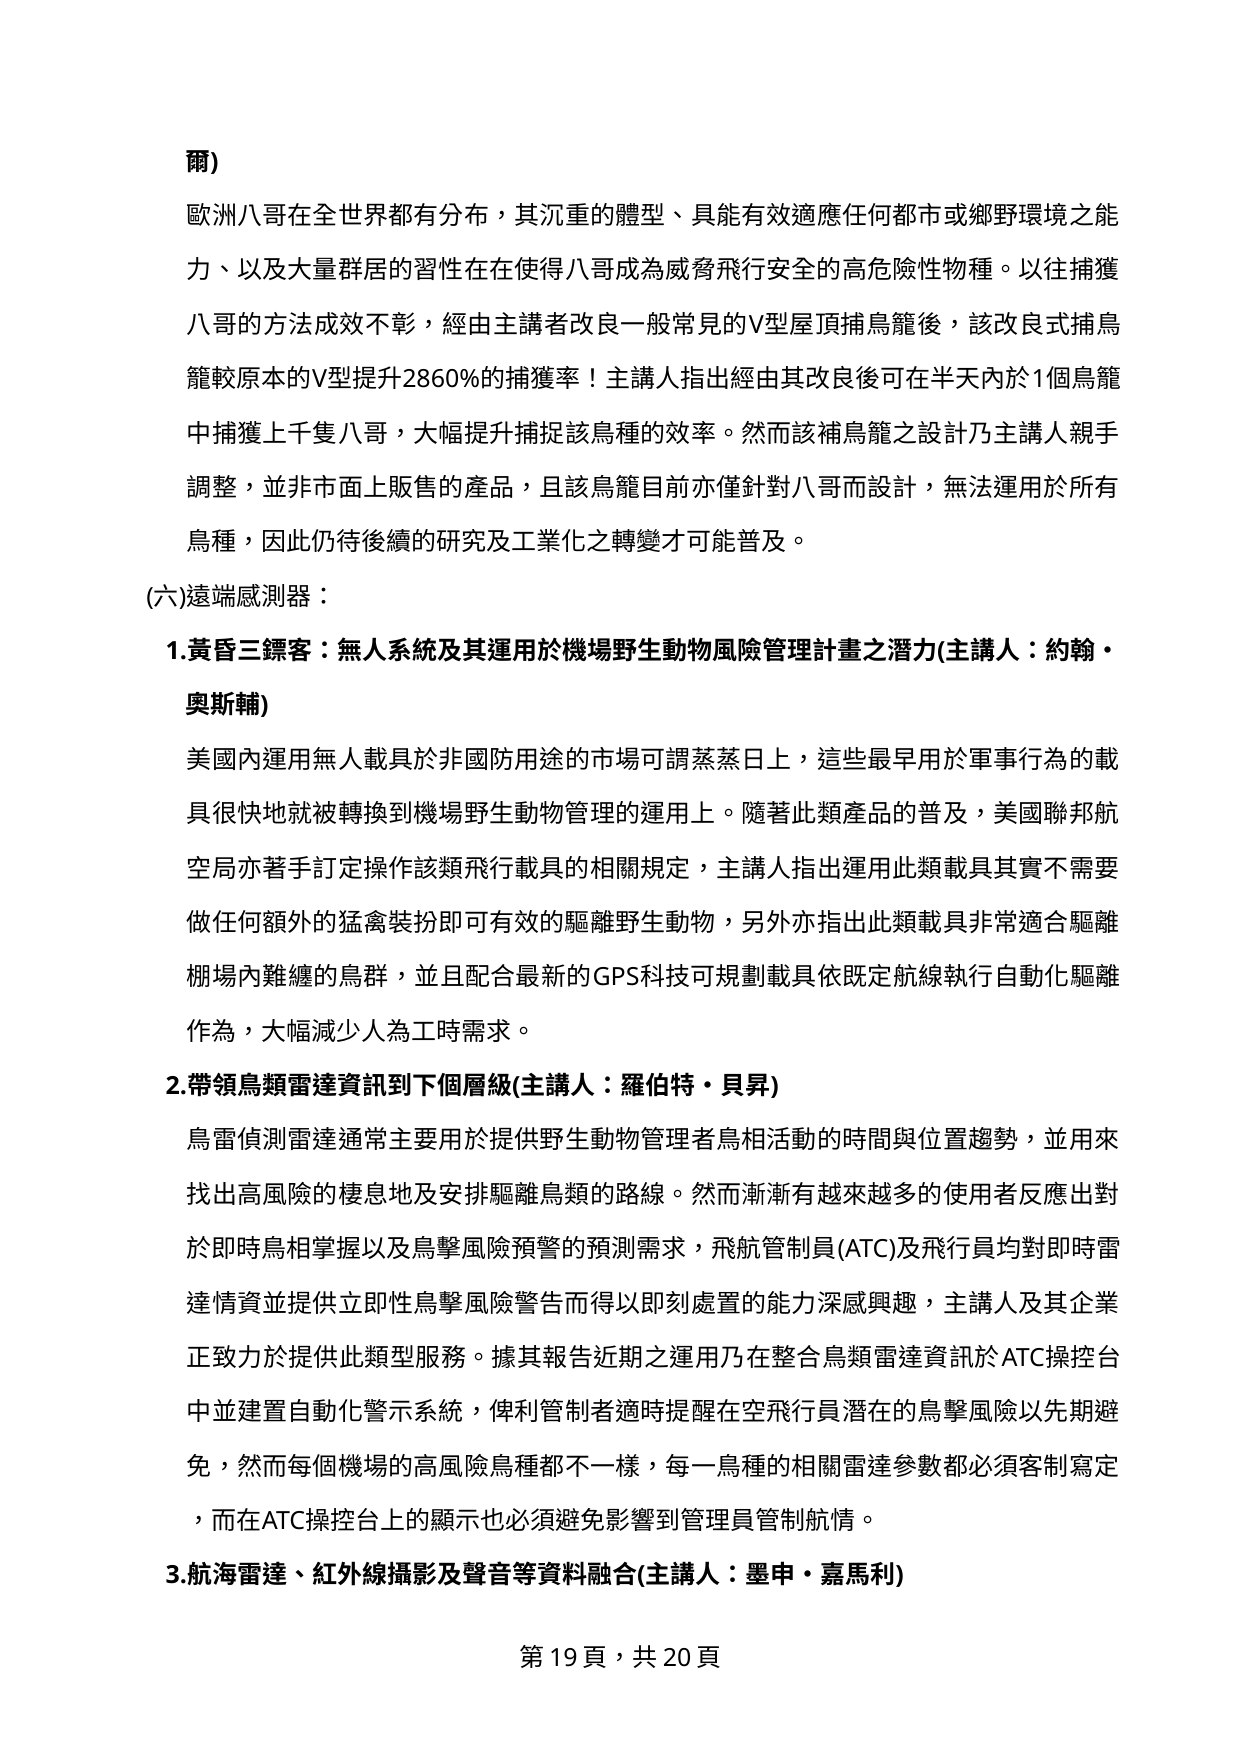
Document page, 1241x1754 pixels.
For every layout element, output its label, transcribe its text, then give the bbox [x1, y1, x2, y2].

text 歐洲八哥在全世界都有分布，其沉重的體型、具能有效適應任何都市或鄉野環境之能力、以及大量群居的習性在在使得八哥成為威脅飛行安全的高危險性物種。以往捕獲八哥的方法成效不彰，經由主講者改良一般常見的V型屋頂捕鳥籠後，該改良式捕鳥籠較原本的V型提升2860%的捕獲率！主講人指出經由其改良後可在半天內於1個鳥籠中捕獲上千隻八哥，大幅提升捕捉該鳥種的效率。然而該補鳥籠之設計乃主講人親手調整，並非市面上販售的產品，且該鳥籠目前亦僅針對八哥而設計，無法運用於所有鳥種，因此仍待後續的研究及工業化之轉變才可能普及。 [187, 196, 1121, 558]
text 鳥雷偵測雷達通常主要用於提供野生動物管理者鳥相活動的時間與位置趨勢，並用來找出高風險的棲息地及安排驅離鳥類的路線。然而漸漸有越來越多的使用者反應出對於即時鳥相掌握以及鳥擊風險預警的預測需求，飛航管制員(ATC)及飛行員均對即時雷達情資並提供立即性鳥擊風險警告而得以即刻處置的能力深感興趣，主講人及其企業正致力於提供此類型服務。據其報告近期之運用乃在整合鳥類雷達資訊於ATC操控台中並建置自動化警示系統，俾利管制者適時提醒在空飛行員潛在的鳥擊風險以先期避免，然而每個機場的高風險鳥種都不一樣，每一鳥種的相關雷達參數都必須客制寫定，而在ATC操控台上的顯示也必須避免影響到管理員管制航情。 [187, 1120, 1121, 1537]
text 爾) [165, 141, 1121, 177]
text 2.帶領鳥類雷達資訊到下個層級(主講人：羅伯特‧貝昇) [165, 1066, 1121, 1102]
text (六)遠端感測器： [146, 576, 1121, 612]
text 3.航海雷達、紅外線攝影及聲音等資料融合(主講人：墨申‧嘉馬利) [165, 1555, 1121, 1591]
text 美國內運用無人載具於非國防用途的市場可謂蒸蒸日上，這些最早用於軍事行為的載具很快地就被轉換到機場野生動物管理的運用上。隨著此類產品的普及，美國聯邦航空局亦著手訂定操作該類飛行載具的相關規定，主講人指出運用此類載具其實不需要做任何額外的猛禽裝扮即可有效的驅離野生動物，另外亦指出此類載具非常適合驅離棚場內難纏的鳥群，並且配合最新的GPS科技可規劃載具依既定航線執行自動化驅離作為，大幅減少人為工時需求。 [187, 739, 1121, 1047]
text 1.黃昏三鏢客：無人系統及其運用於機場野生動物風險管理計畫之潛力(主講人：約翰‧奧斯輔) [165, 631, 1121, 721]
